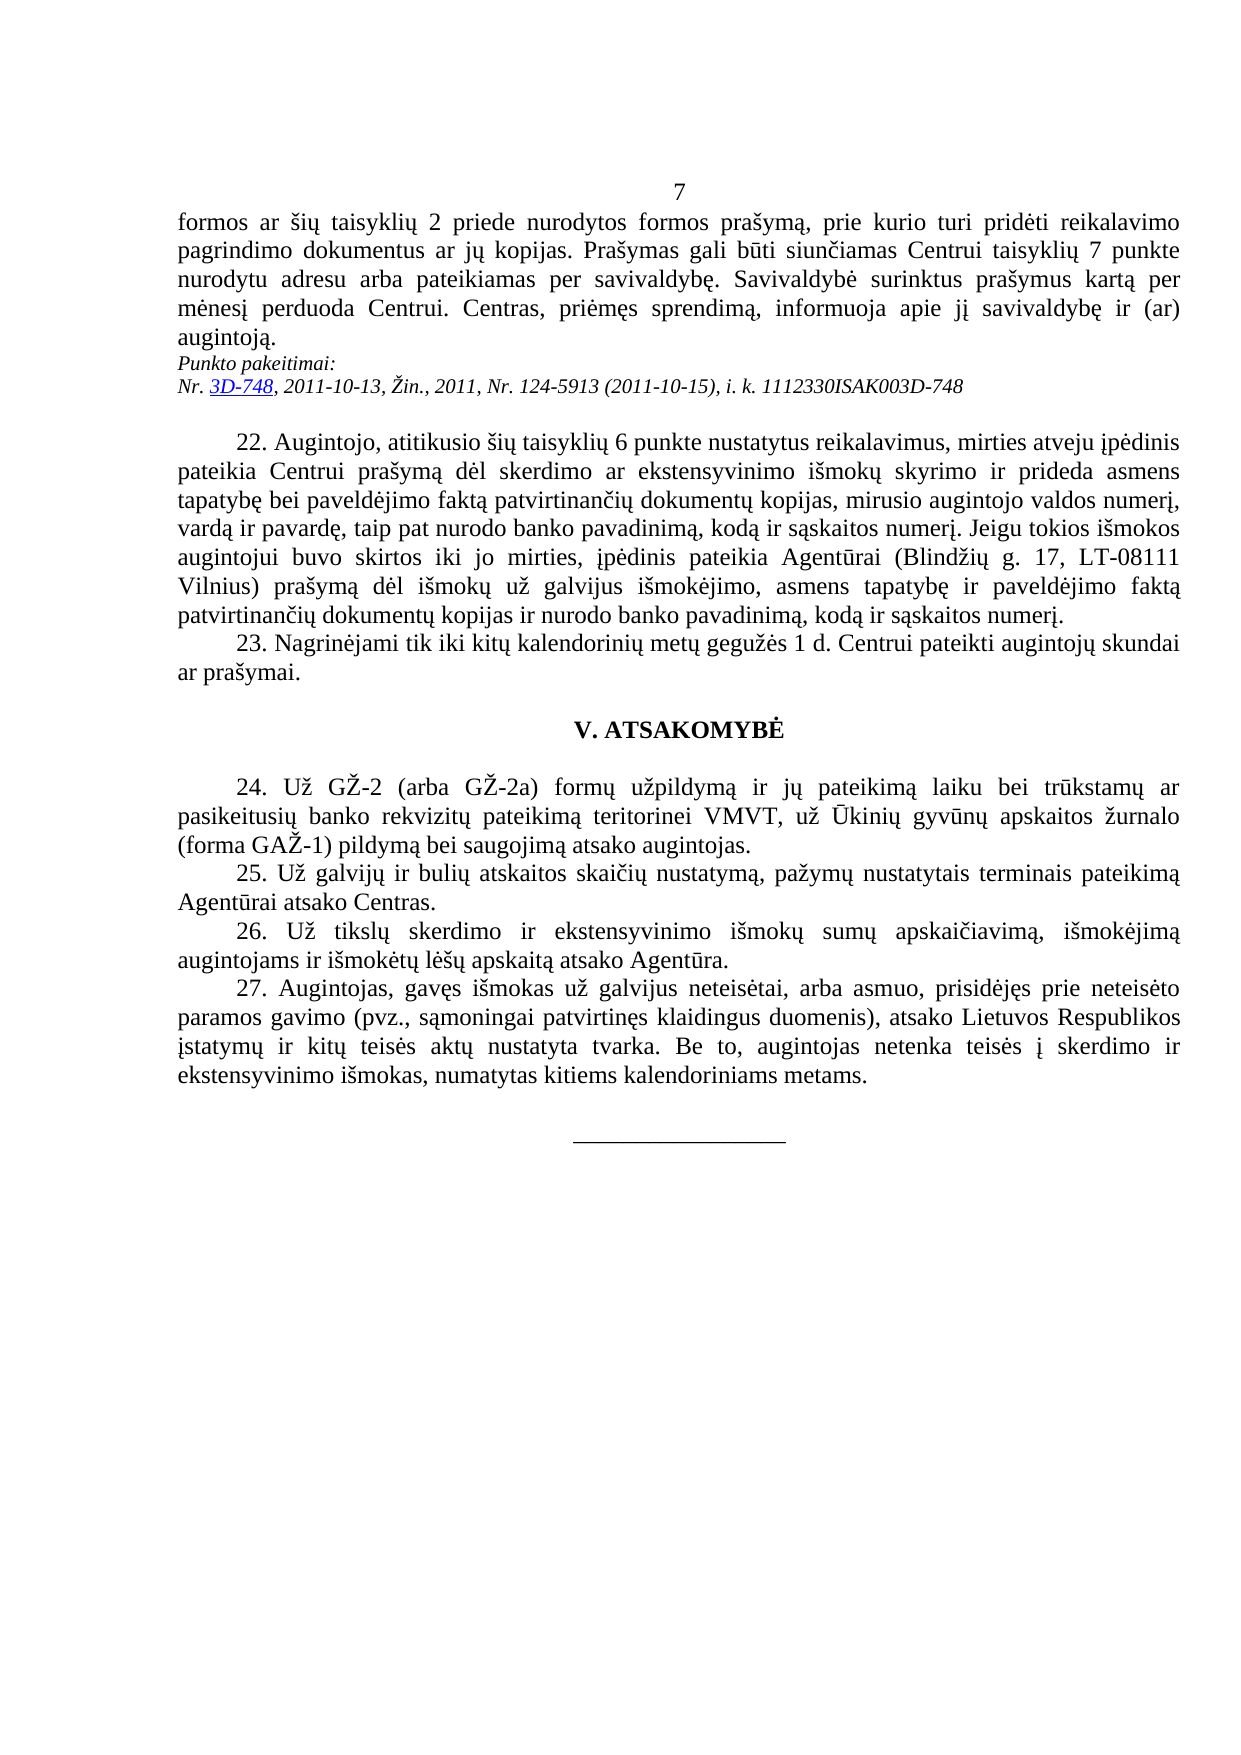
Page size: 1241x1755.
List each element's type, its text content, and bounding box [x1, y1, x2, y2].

text 24. Už GŽ-2 (arba GŽ-2a) formų užpildymą ir jų pateikimą laiku bei trūkstamų ar pasikeitusių banko rekvizitų pateikimą teritorinei VMVT, už Ūkinių gyvūnų apskaitos žurnalo (forma GAŽ-1) pildymą bei saugojimą atsako augintojas. [177, 772, 1181, 858]
text 25. Už galvijų ir bulių atskaitos skaičių nustatymą, pažymų nustatytais terminais pateikimą Agentūrai atsako Centras. [177, 858, 1181, 916]
text 27. Augintojas, gavęs išmokas už galvijus neteisėtai, arba asmuo, prisidėjęs prie neteisėto paramos gavimo (pvz., sąmoningai patvirtinęs klaidingus duomenis), atsako Lietuvos Respublikos įstatymų ir kitų teisės aktų nustatyta tvarka. Be to, augintojas netenka teisės į skerdimo ir ekstensyvinimo išmokas, numatytas kitiems kalendoriniams metams. [177, 973, 1181, 1088]
text _________________ [177, 1117, 1181, 1146]
text 23. Nagrinėjami tik iki kitų kalendorinių metų gegužės 1 d. Centrui pateikti augintojų skundai ar prašymai. [177, 628, 1181, 686]
text V. ATSAKOMYBĖ [177, 715, 1181, 743]
text Punkto pakeitimai: [177, 350, 1181, 374]
text 26. Už tikslų skerdimo ir ekstensyvinimo išmokų sumų apskaičiavimą, išmokėjimą augintojams ir išmokėtų lėšų apskaitą atsako Agentūra. [177, 916, 1181, 973]
text Nr. 3D-748, 2011-10-13, Žin., 2011, Nr. 124-5913 (2011-10-15), i. k. 1112330ISAK003D-748 [177, 374, 1181, 398]
text formos ar šių taisyklių 2 priede nurodytos formos prašymą, prie kurio turi pridėti reikalavimo pagrindimo dokumentus ar jų kopijas. Prašymas gali būti siunčiamas Centrui taisyklių 7 punkte nurodytu adresu arba pateikiamas per savivaldybę. Savivaldybė surinktus prašymus kartą per mėnesį perduoda Centrui. Centras, priėmęs sprendimą, informuoja apie jį savivaldybę ir (ar) augintoją. [177, 207, 1181, 350]
text 22. Augintojo, atitikusio šių taisyklių 6 punkte nustatytus reikalavimus, mirties atveju įpėdinis pateikia Centrui prašymą dėl skerdimo ar ekstensyvinimo išmokų skyrimo ir prideda asmens tapatybę bei paveldėjimo faktą patvirtinančių dokumentų kopijas, mirusio augintojo valdos numerį, vardą ir pavardę, taip pat nurodo banko pavadinimą, kodą ir sąskaitos numerį. Jeigu tokios išmokos augintojui buvo skirtos iki jo mirties, įpėdinis pateikia Agentūrai (Blindžių g. 17, LT-08111 Vilnius) prašymą dėl išmokų už galvijus išmokėjimo, asmens tapatybę ir paveldėjimo faktą patvirtinančių dokumentų kopijas ir nurodo banko pavadinimą, kodą ir sąskaitos numerį. [177, 427, 1181, 628]
